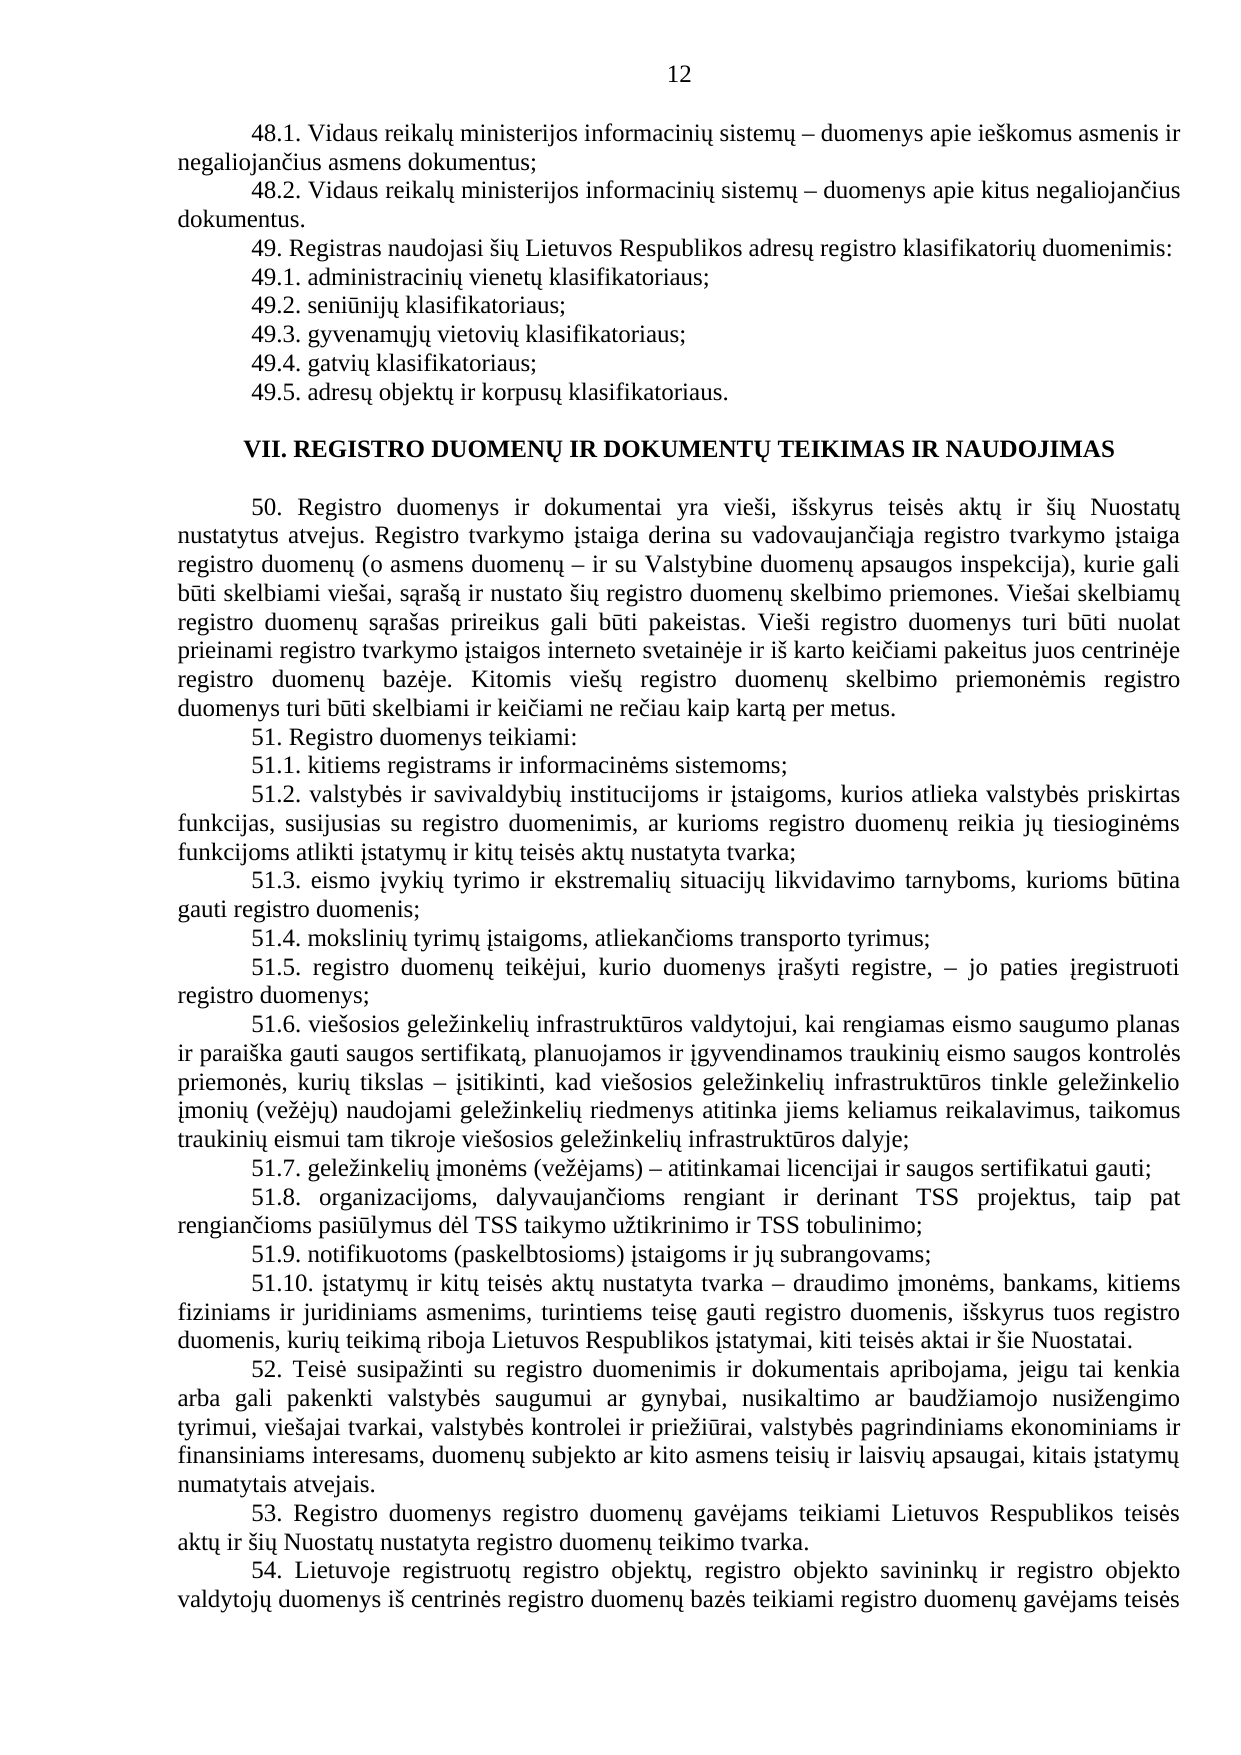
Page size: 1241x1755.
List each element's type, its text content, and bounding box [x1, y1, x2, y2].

text 51.2. valstybės ir savivaldybių institucijoms ir įstaigoms, kurios atlieka valstybės priskirtas funkcijas, susijusias su registro duomenimis, ar kurioms registro duomenų reikia jų tiesioginėms funkcijoms atlikti įstatymų ir kitų teisės aktų nustatyta tvarka; [177, 779, 1181, 866]
text 49.1. administracinių vienetų klasifikatoriaus; [177, 262, 1181, 291]
text 49. Registras naudojasi šių Lietuvos Respublikos adresų registro klasifikatorių duomenimis: [177, 233, 1181, 262]
text 54. Lietuvoje registruotų registro objektų, registro objekto savininkų ir registro objekto valdytojų duomenys iš centrinės registro duomenų bazės teikiami registro duomenų gavėjams teisės [177, 1556, 1181, 1613]
text 51.9. notifikuotoms (paskelbtosioms) įstaigoms ir jų subrangovams; [177, 1239, 1181, 1268]
text 51.4. mokslinių tyrimų įstaigoms, atliekančioms transporto tyrimus; [177, 923, 1181, 952]
text 49.2. seniūnijų klasifikatoriaus; [177, 291, 1181, 319]
text 48.1. Vidaus reikalų ministerijos informacinių sistemų – duomenys apie ieškomus asmenis ir negaliojančius asmens dokumentus; [177, 118, 1181, 176]
text 51.8. organizacijoms, dalyvaujančioms rengiant ir derinant TSS projektus, taip pat rengiančioms pasiūlymus dėl TSS taikymo užtikrinimo ir TSS tobulinimo; [177, 1182, 1181, 1239]
text 49.3. gyvenamųjų vietovių klasifikatoriaus; [177, 319, 1181, 348]
text 51.5. registro duomenų teikėjui, kurio duomenys įrašyti registre, – jo paties įregistruoti registro duomenys; [177, 952, 1181, 1009]
text 52. Teisė susipažinti su registro duomenimis ir dokumentais apribojama, jeigu tai kenkia arba gali pakenkti valstybės saugumui ar gynybai, nusikaltimo ar baudžiamojo nusižengimo tyrimui, viešajai tvarkai, valstybės kontrolei ir priežiūrai, valstybės pagrindiniams ekonominiams ir finansiniams interesams, duomenų subjekto ar kito asmens teisių ir laisvių apsaugai, kitais įstatymų numatytais atvejais. [177, 1354, 1181, 1498]
text 51.1. kitiems registrams ir informacinėms sistemoms; [177, 751, 1181, 779]
text 49.4. gatvių klasifikatoriaus; [177, 348, 1181, 377]
text 51.6. viešosios geležinkelių infrastruktūros valdytojui, kai rengiamas eismo saugumo planas ir paraiška gauti saugos sertifikatą, planuojamos ir įgyvendinamos traukinių eismo saugos kontrolės priemonės, kurių tikslas – įsitikinti, kad viešosios geležinkelių infrastruktūros tinkle geležinkelio įmonių (vežėjų) naudojami geležinkelių riedmenys atitinka jiems keliamus reikalavimus, taikomus traukinių eismui tam tikroje viešosios geležinkelių infrastruktūros dalyje; [177, 1009, 1181, 1153]
text 51.10. įstatymų ir kitų teisės aktų nustatyta tvarka – draudimo įmonėms, bankams, kitiems fiziniams ir juridiniams asmenims, turintiems teisę gauti registro duomenis, išskyrus tuos registro duomenis, kurių teikimą riboja Lietuvos Respublikos įstatymai, kiti teisės aktai ir šie Nuostatai. [177, 1268, 1181, 1354]
text 51.3. eismo įvykių tyrimo ir ekstremalių situacijų likvidavimo tarnyboms, kurioms būtina gauti registro duomenis; [177, 866, 1181, 923]
text 48.2. Vidaus reikalų ministerijos informacinių sistemų – duomenys apie kitus negaliojančius dokumentus. [177, 176, 1181, 233]
text 53. Registro duomenys registro duomenų gavėjams teikiami Lietuvos Respublikos teisės aktų ir šių Nuostatų nustatyta registro duomenų teikimo tvarka. [177, 1498, 1181, 1556]
text 50. Registro duomenys ir dokumentai yra vieši, išskyrus teisės aktų ir šių Nuostatų nustatytus atvejus. Registro tvarkymo įstaiga derina su vadovaujančiąja registro tvarkymo įstaiga registro duomenų (o asmens duomenų – ir su Valstybine duomenų apsaugos inspekcija), kurie gali būti skelbiami viešai, sąrašą ir nustato šių registro duomenų skelbimo priemones. Viešai skelbiamų registro duomenų sąrašas prireikus gali būti pakeistas. Vieši registro duomenys turi būti nuolat prieinami registro tvarkymo įstaigos interneto svetainėje ir iš karto keičiami pakeitus juos centrinėje registro duomenų bazėje. Kitomis viešų registro duomenų skelbimo priemonėmis registro duomenys turi būti skelbiami ir keičiami ne rečiau kaip kartą per metus. [177, 492, 1181, 722]
text VII. REGISTRO DUOMENŲ IR DOKUMENTŲ TEIKIMAS IR NAUDOJIMAS [177, 434, 1181, 463]
text 49.5. adresų objektų ir korpusų klasifikatoriaus. [177, 377, 1181, 406]
text 51. Registro duomenys teikiami: [177, 722, 1181, 751]
text 51.7. geležinkelių įmonėms (vežėjams) – atitinkamai licencijai ir saugos sertifikatui gauti; [177, 1153, 1181, 1182]
